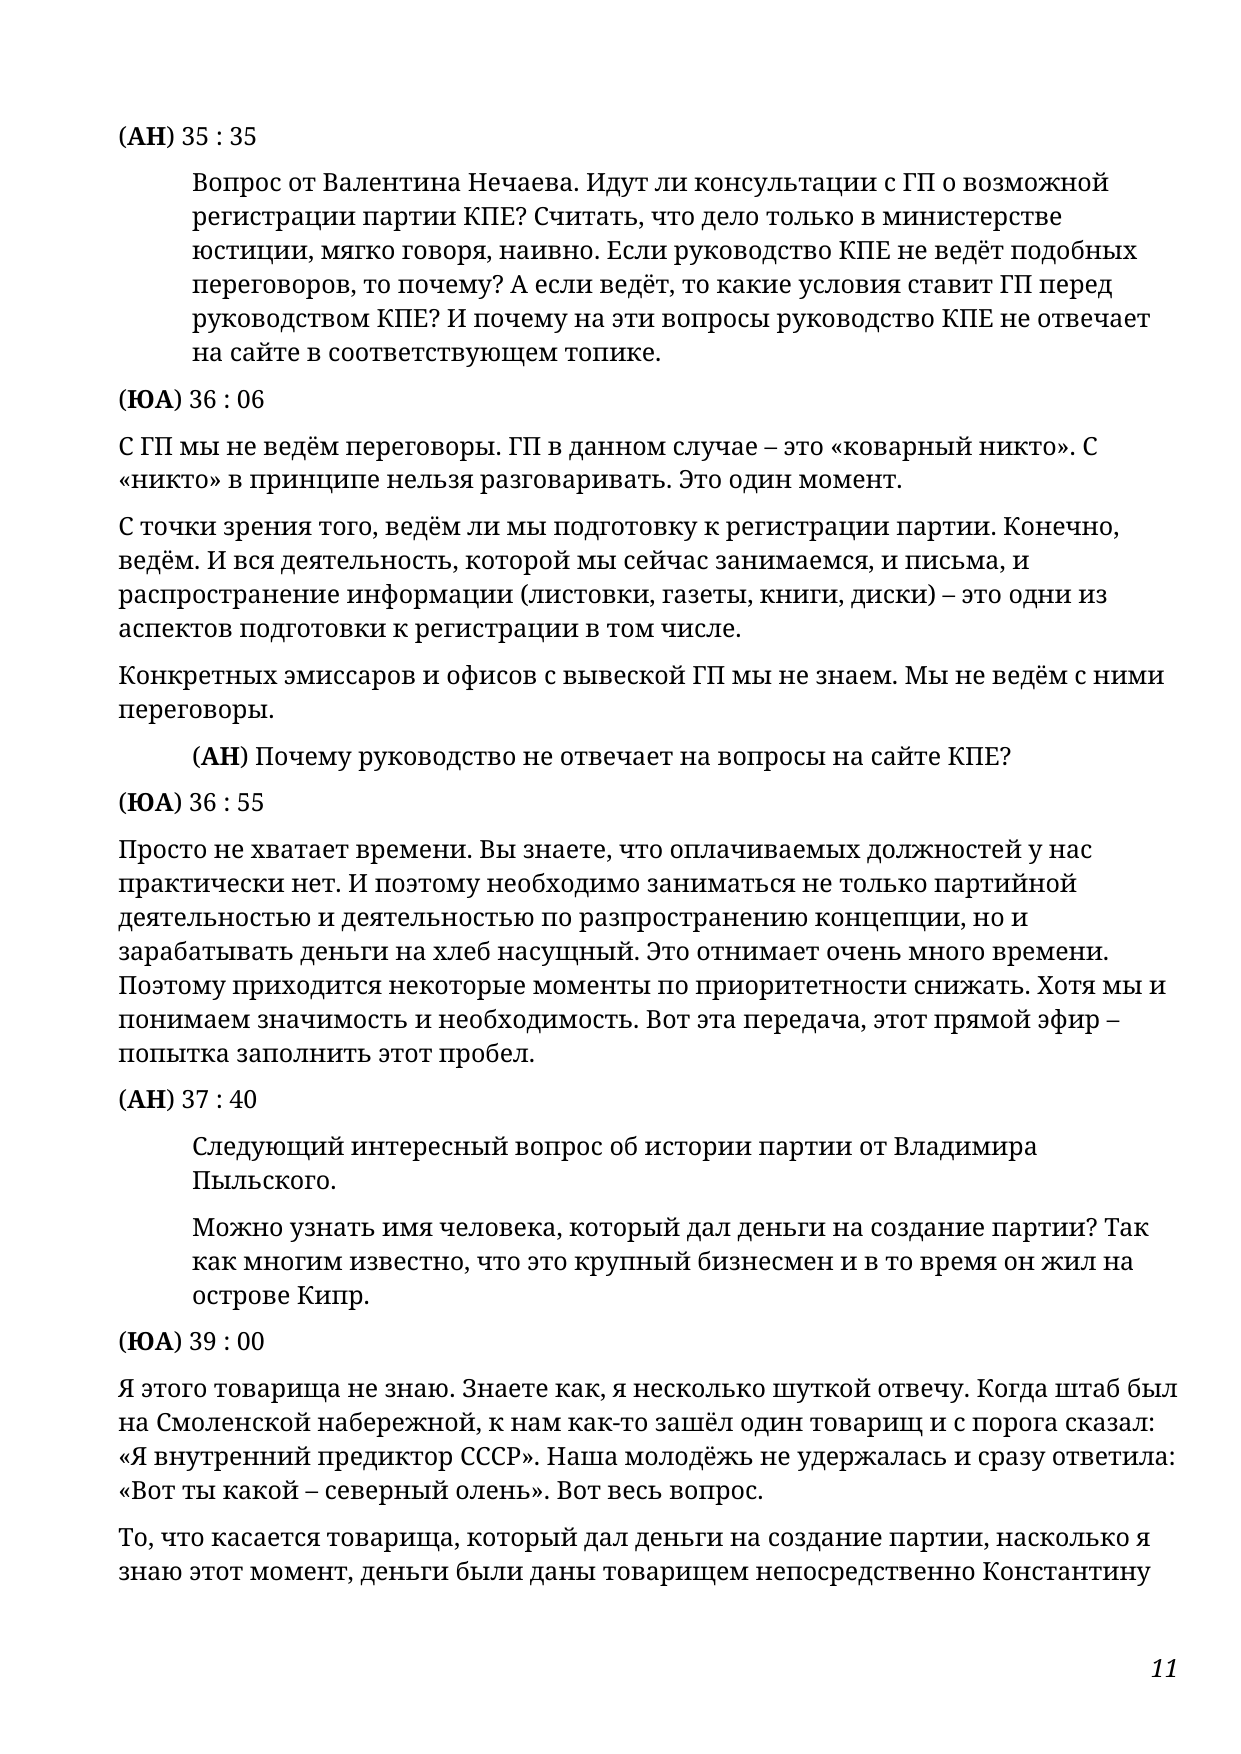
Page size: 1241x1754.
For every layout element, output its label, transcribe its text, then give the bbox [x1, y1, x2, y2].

text С ГП мы не ведём переговоры. ГП в данном случае – это «коварный никто». С «никто» в принципе нельзя разговаривать. Это один момент. [118, 428, 1181, 496]
text С точки зрения того, ведём ли мы подготовку к регистрации партии. Конечно, ведём. И вся деятельность, которой мы сейчас занимаемся, и письма, и распространение информации (листовки, газеты, книги, диски) – это одни из аспектов подготовки к регистрации в том числе. [118, 509, 1181, 645]
text (ЮА) 36 : 55 [118, 785, 1181, 819]
text Следующий интересный вопрос об истории партии от Владимира Пыльского. [192, 1129, 1181, 1197]
text Я этого товарища не знаю. Знаете как, я несколько шуткой отвечу. Когда штаб был на Смоленской набережной, к нам как-то зашёл один товарищ и с порога сказал: «Я внутренний предиктор СССР». Наша молодёжь не удержалась и сразу ответила: «Вот ты какой – северный олень». Вот весь вопрос. [118, 1371, 1181, 1507]
text (АН) 35 : 35 [118, 118, 1181, 152]
text Просто не хватает времени. Вы знаете, что оплачиваемых должностей у нас практически нет. И поэтому необходимо заниматься не только партийной деятельностью и деятельностью по разпространению концепции, но и зарабатывать деньги на хлеб насущный. Это отнимает очень много времени. Поэтому приходится некоторые моменты по приоритетности снижать. Хотя мы и понимаем значимость и необходимость. Вот эта передача, этот прямой эфир – попытка заполнить этот пробел. [118, 831, 1181, 1070]
text То, что касается товарища, который дал деньги на создание партии, насколько я знаю этот момент, деньги были даны товарищем непосредственно Константину [118, 1519, 1181, 1587]
text (ЮА) 36 : 06 [118, 382, 1181, 416]
text Вопрос от Валентина Нечаева. Идут ли консультации с ГП о возможной регистрации партии КПЕ? Считать, что дело только в министерстве юстиции, мягко говоря, наивно. Если руководство КПЕ не ведёт подобных переговоров, то почему? А если ведёт, то какие условия ставит ГП перед руководством КПЕ? И почему на эти вопросы руководство КПЕ не отвечает на сайте в соответствующем топике. [192, 165, 1181, 369]
text (АН) Почему руководство не отвечает на вопросы на сайте КПЕ? [192, 738, 1181, 772]
text Можно узнать имя человека, который дал деньги на создание партии? Так как многим известно, что это крупный бизнесмен и в то время он жил на острове Кипр. [192, 1209, 1181, 1312]
text (АН) 37 : 40 [118, 1082, 1181, 1116]
text Конкретных эмиссаров и офисов с вывеской ГП мы не знаем. Мы не ведём с ними переговоры. [118, 657, 1181, 726]
text (ЮА) 39 : 00 [118, 1324, 1181, 1358]
